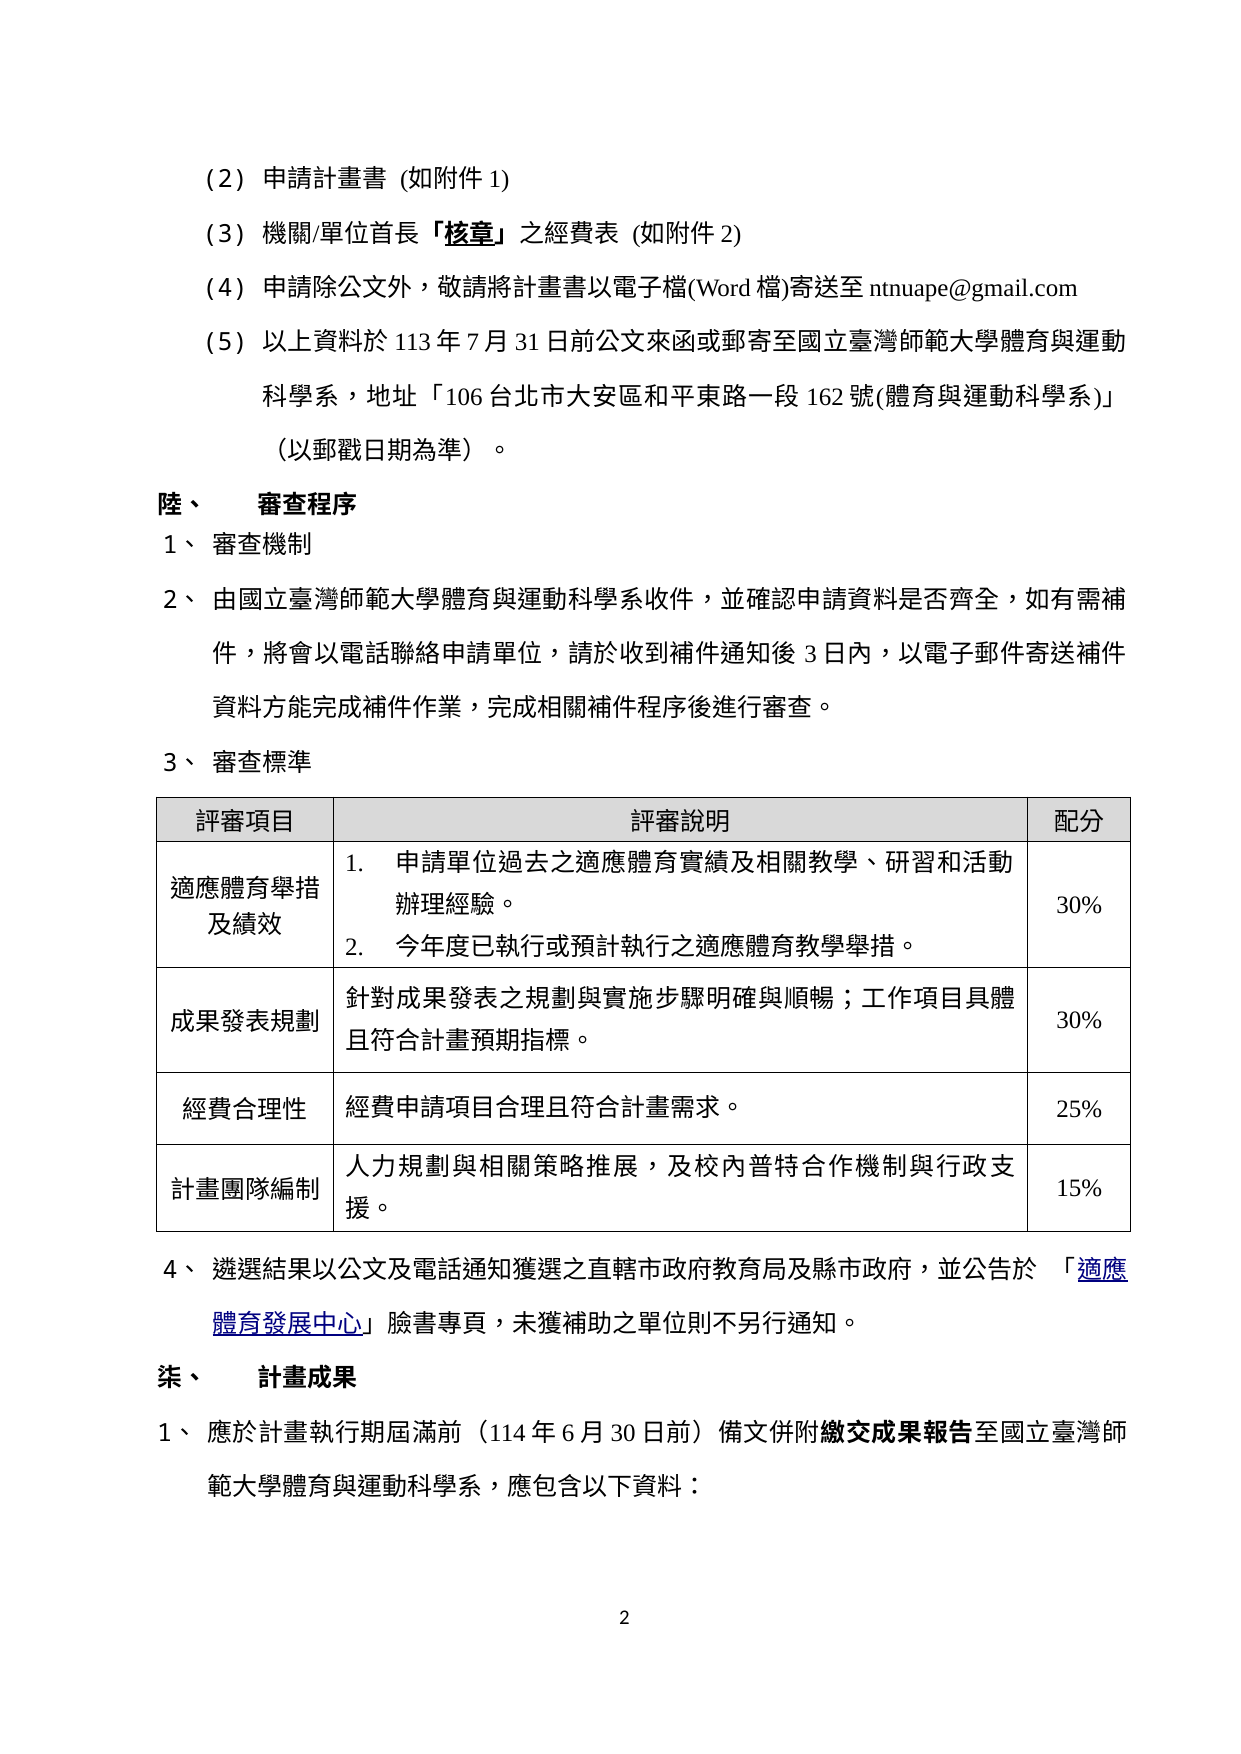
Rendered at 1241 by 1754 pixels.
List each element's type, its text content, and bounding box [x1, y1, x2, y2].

table_cell 人力規劃與相關策略推展，及校內普特合作機制與行政支援。 [334, 1145, 1027, 1231]
list 審查機制 [162, 525, 1128, 561]
list 申請除公文外，敬請將計畫書以電子檔(Word檔)寄送至ntnuape@gmail.com [262, 267, 1128, 304]
list 審查程序 [157, 485, 1128, 521]
table_cell 30% [1028, 842, 1130, 967]
table_cell 25% [1028, 1073, 1130, 1143]
list 由國立臺灣師範大學體育與運動科學系收件，並確認申請資料是否齊全，如有需補件，將會以電話聯絡申請單位，請於收到補件通知後3日內，以電子郵件寄送補件資料方能完成補件作業，完成相關補件程序後進行審查。 [162, 579, 1128, 724]
table_cell 15% [1028, 1145, 1130, 1231]
table_cell 成果發表規劃 [157, 968, 333, 1072]
list 機關/單位首長「核章」之經費表 (如附件2) [262, 213, 1128, 249]
list 以上資料於113年7月31日前公文來函或郵寄至國立臺灣師範大學體育與運動科學系，地址「106台北市大安區和平東路一段162號(體育與運動科學系)」（以郵戳日期為準）。 [262, 322, 1128, 467]
table_cell 經費合理性 [157, 1073, 333, 1143]
list 計畫成果 [157, 1358, 1128, 1394]
table_header 評審項目 [157, 798, 333, 841]
table_cell 適應體育舉措及績效 [157, 842, 333, 967]
table_header 評審說明 [334, 798, 1027, 841]
table_cell 經費申請項目合理且符合計畫需求。 [334, 1073, 1027, 1143]
table_cell 申請單位過去之適應體育實績及相關教學、研習和活動辦理經驗。 今年度已執行或預計執行之適應體育教學舉措。 [334, 842, 1027, 967]
list 申請計畫書 (如附件1) [262, 159, 1128, 195]
list 審查標準 [162, 742, 1128, 778]
table_header 配分 [1028, 798, 1130, 841]
table_cell 計畫團隊編制 [157, 1145, 333, 1231]
table_cell 30% [1028, 968, 1130, 1072]
table_cell 針對成果發表之規劃與實施步驟明確與順暢；工作項目具體且符合計畫預期指標。 [334, 968, 1027, 1072]
list 遴選結果以公文及電話通知獲選之直轄市政府教育局及縣市政府，並公告於 「適應體育發展中心」臉書專頁，未獲補助之單位則不另行通知。 [162, 1249, 1128, 1340]
list 應於計畫執行期屆滿前（114年6月30日前）備文併附繳交成果報告至國立臺灣師範大學體育與運動科學系，應包含以下資料： [157, 1412, 1128, 1503]
